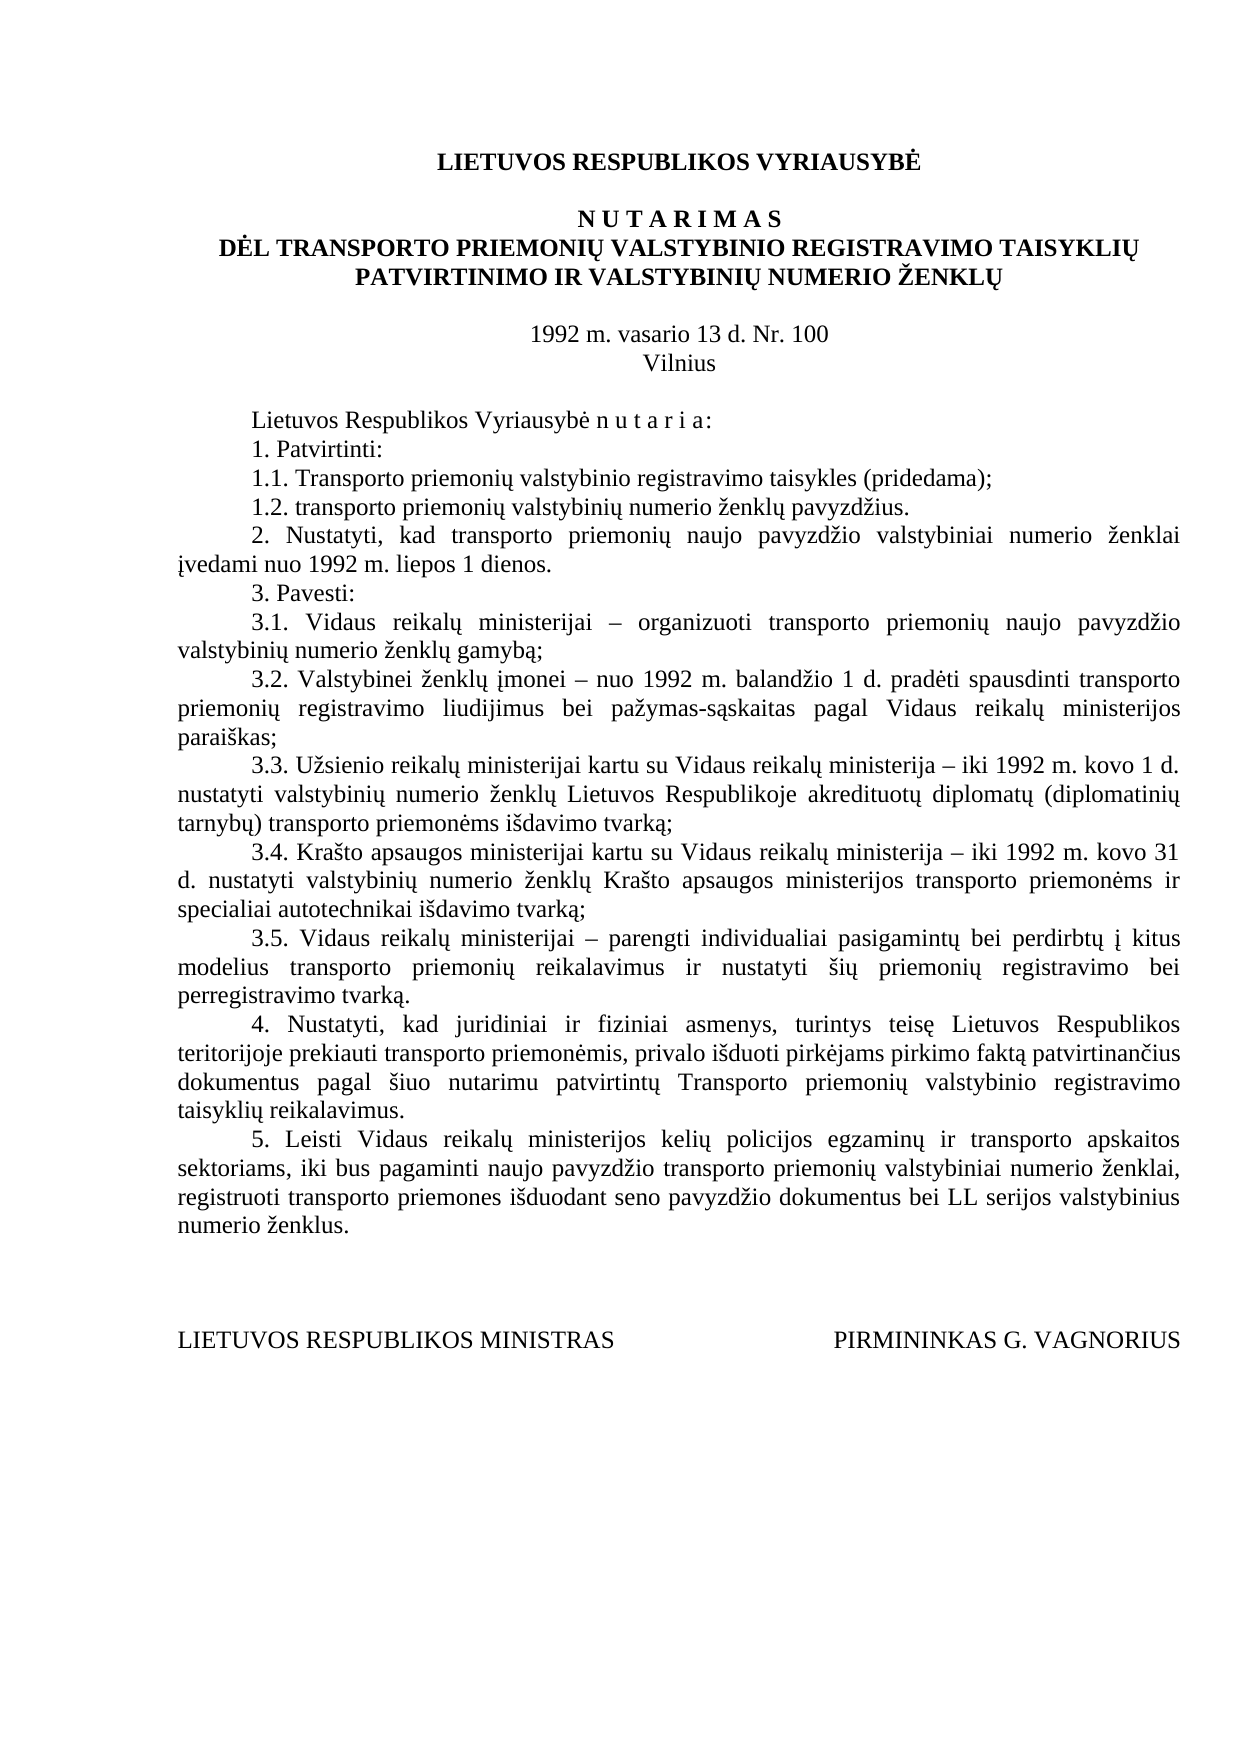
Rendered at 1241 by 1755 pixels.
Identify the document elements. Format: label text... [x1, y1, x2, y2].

text LIETUVOS RESPUBLIKOS VYRIAUSYBĖ [177, 147, 1181, 176]
text N U T A R I M A S [177, 204, 1181, 233]
text 1.1. Transporto priemonių valstybinio registravimo taisykles (pridedama); [177, 463, 1181, 492]
text 1992 m. vasario 13 d. Nr. 100 [177, 319, 1181, 348]
text 4. Nustatyti, kad juridiniai ir fiziniai asmenys, turintys teisę Lietuvos Respublikos teritorijoje prekiauti transporto priemonėmis, privalo išduoti pirkėjams pirkimo faktą patvirtinančius dokumentus pagal šiuo nutarimu patvirtintų Transporto priemonių valstybinio registravimo taisyklių reikalavimus. [177, 1009, 1181, 1124]
text 5. Leisti Vidaus reikalų ministerijos kelių policijos egzaminų ir transporto apskaitos sektoriams, iki bus pagaminti naujo pavyzdžio transporto priemonių valstybiniai numerio ženklai, registruoti transporto priemones išduodant seno pavyzdžio dokumentus bei LL serijos valstybinius numerio ženklus. [177, 1124, 1181, 1239]
text DĖL TRANSPORTO PRIEMONIŲ VALSTYBINIO REGISTRAVIMO TAISYKLIŲ PATVIRTINIMO IR VALSTYBINIŲ NUMERIO ŽENKLŲ [177, 233, 1181, 291]
text 3.2. Valstybinei ženklų įmonei – nuo 1992 m. balandžio 1 d. pradėti spausdinti transporto priemonių registravimo liudijimus bei pažymas-sąskaitas pagal Vidaus reikalų ministerijos paraiškas; [177, 664, 1181, 751]
text 1.2. transporto priemonių valstybinių numerio ženklų pavyzdžius. [177, 492, 1181, 521]
text 3.1. Vidaus reikalų ministerijai – organizuoti transporto priemonių naujo pavyzdžio valstybinių numerio ženklų gamybą; [177, 607, 1181, 664]
text 3.3. Užsienio reikalų ministerijai kartu su Vidaus reikalų ministerija – iki 1992 m. kovo 1 d. nustatyti valstybinių numerio ženklų Lietuvos Respublikoje akredituotų diplomatų (diplomatinių tarnybų) transporto priemonėms išdavimo tvarką; [177, 751, 1181, 837]
text 3.4. Krašto apsaugos ministerijai kartu su Vidaus reikalų ministerija – iki 1992 m. kovo 31 d. nustatyti valstybinių numerio ženklų Krašto apsaugos ministerijos transporto priemonėms ir specialiai autotechnikai išdavimo tvarką; [177, 837, 1181, 923]
text 1. Patvirtinti: [177, 434, 1181, 463]
text Vilnius [177, 348, 1181, 377]
text 2. Nustatyti, kad transporto priemonių naujo pavyzdžio valstybiniai numerio ženklai įvedami nuo 1992 m. liepos 1 dienos. [177, 521, 1181, 578]
text 3. Pavesti: [177, 578, 1181, 607]
text Lietuvos Respublikos Ministras Pirmininkas G. Vagnorius [177, 1326, 1181, 1354]
text Lietuvos Respublikos Vyriausybė nutaria: [177, 406, 1181, 434]
text 3.5. Vidaus reikalų ministerijai – parengti individualiai pasigamintų bei perdirbtų į kitus modelius transporto priemonių reikalavimus ir nustatyti šių priemonių registravimo bei perregistravimo tvarką. [177, 923, 1181, 1009]
